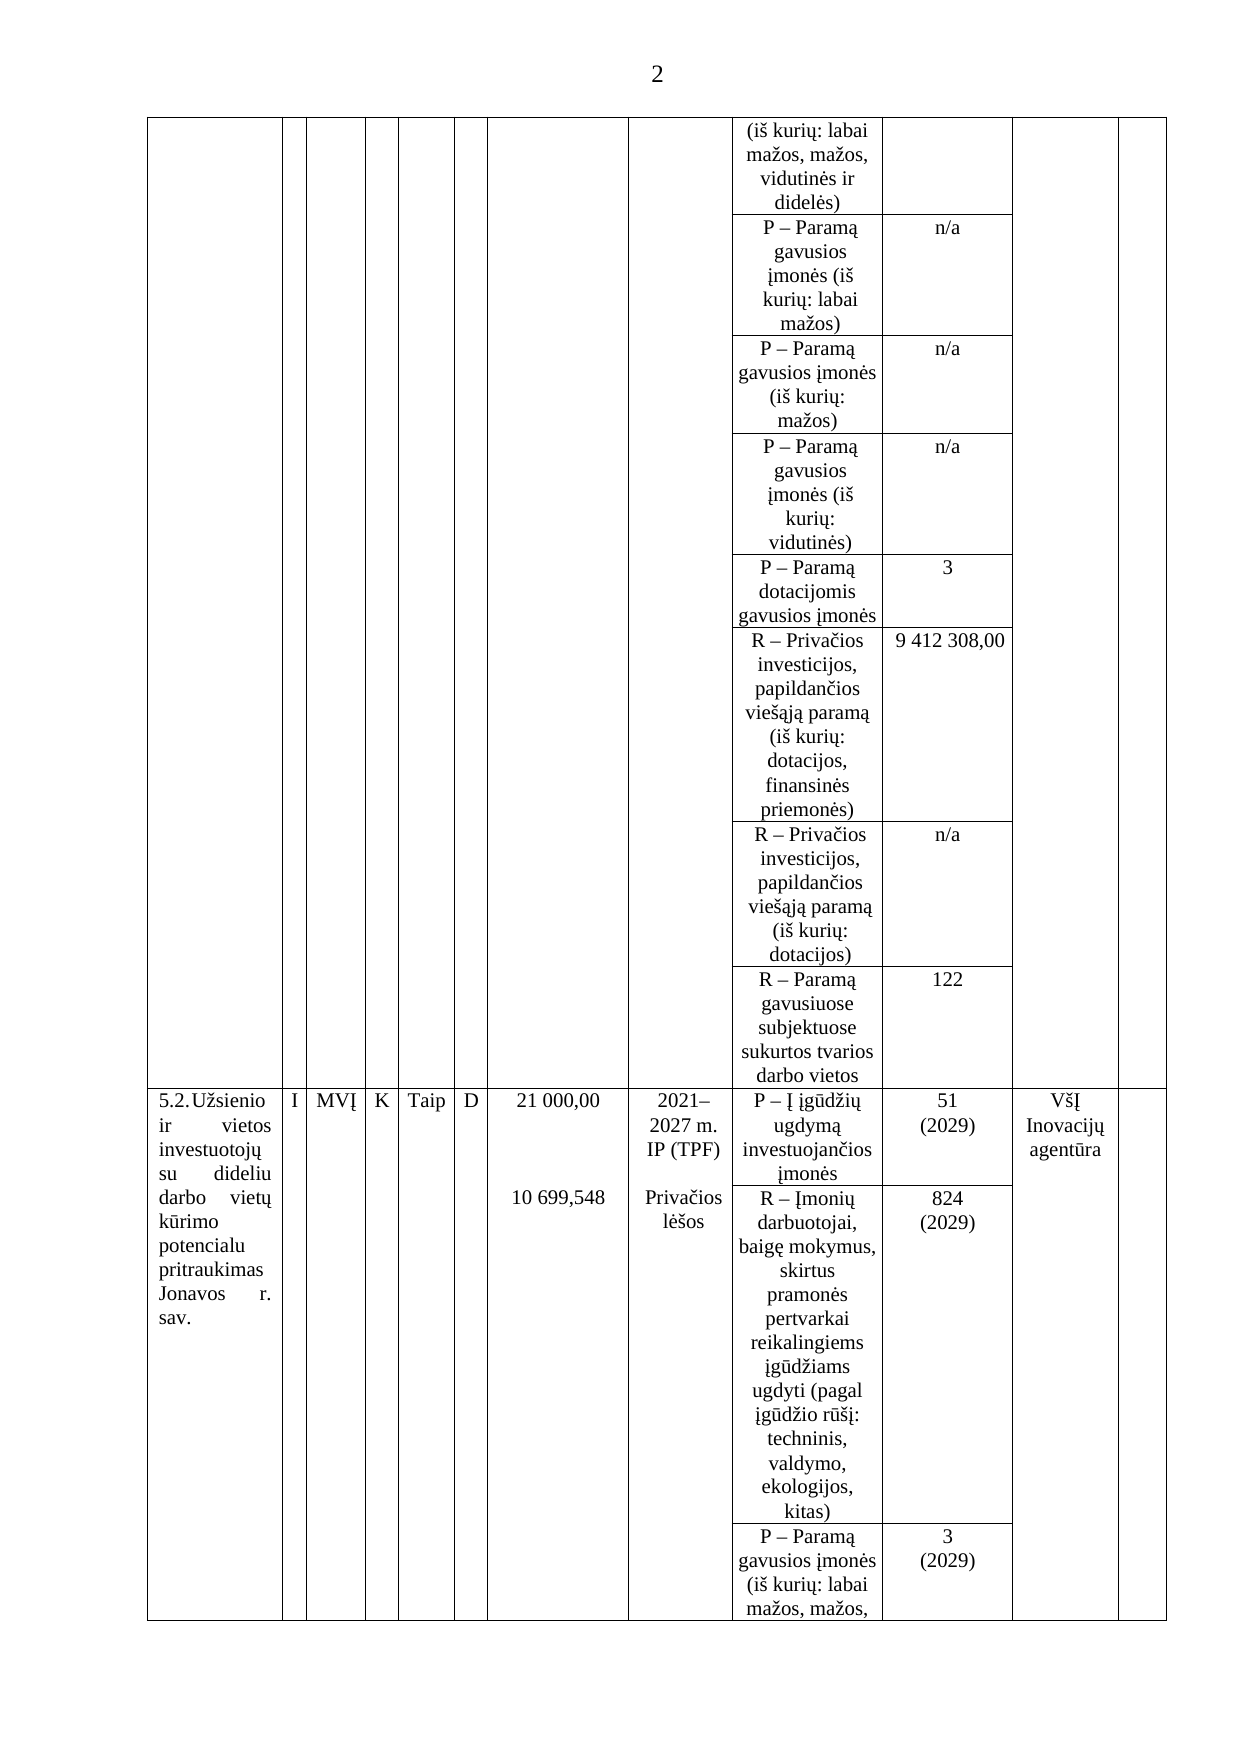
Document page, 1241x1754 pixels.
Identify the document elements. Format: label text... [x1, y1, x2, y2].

table_cell [399, 118, 454, 1087]
table_cell [283, 118, 306, 1087]
table_cell [1119, 1089, 1166, 1620]
table_cell 51 (2029) [883, 1089, 1012, 1185]
table_cell [307, 118, 365, 1087]
table_cell (iš kurių: labai mažos, mažos, vidutinės ir didelės) [733, 118, 882, 214]
table_cell VšĮ Inovacijų agentūra [1013, 1089, 1118, 1620]
table_cell R – Paramą gavusiuose subjektuose sukurtos tvarios darbo vietos [733, 967, 882, 1087]
table_cell 5.2. Užsienio ir vietos investuotojų su dideliu darbo vietų kūrimo potencialu pritraukimas Jonavos r. sav. [148, 1089, 282, 1620]
table_cell 21 000,00 10 699,548 [488, 1089, 628, 1620]
table_cell [1119, 118, 1166, 1087]
table_cell [883, 118, 1012, 214]
table_cell Taip [399, 1089, 454, 1620]
table_cell 3 (2029) [883, 1524, 1012, 1620]
table_cell P – Į įgūdžių ugdymą investuojančios įmonės [733, 1089, 882, 1185]
table_cell R – Privačios investicijos, papildančios viešąją paramą (iš kurių: dotacijos, finansinės priemonės) [733, 628, 882, 821]
table_cell 824 (2029) [883, 1186, 1012, 1523]
table_cell [1013, 118, 1118, 1087]
table_cell P – Paramą gavusios įmonės (iš kurių: labai mažos) [733, 215, 882, 335]
table_cell K [366, 1089, 398, 1620]
table_cell R – Įmonių darbuotojai, baigę mokymus, skirtus pramonės pertvarkai reikalingiems įgūdžiams ugdyti (pagal įgūdžio rūšį: techninis, valdymo, ekologijos, kitas) [733, 1186, 882, 1523]
table_cell 9 412 308,00 [883, 628, 1012, 821]
table_cell P – Paramą gavusios įmonės (iš kurių: labai mažos, mažos, [733, 1524, 882, 1620]
table_cell [488, 118, 628, 1087]
table_cell n/a [883, 215, 1012, 335]
table_cell D [455, 1089, 487, 1620]
table_cell [148, 118, 282, 1087]
table_cell MVĮ [307, 1089, 365, 1620]
table_cell R – Privačios investicijos, papildančios viešąją paramą (iš kurių: dotacijos) [733, 822, 882, 966]
table_cell n/a [883, 336, 1012, 432]
table_cell n/a [883, 434, 1012, 554]
table_cell [629, 118, 732, 1087]
table_cell P – Paramą dotacijomis gavusios įmonės [733, 555, 882, 627]
table_cell n/a [883, 822, 1012, 966]
table_cell P – Paramą gavusios įmonės (iš kurių: mažos) [733, 336, 882, 432]
table_cell [455, 118, 487, 1087]
table_cell 2021–2027 m. IP (TPF) Privačios lėšos [629, 1089, 732, 1620]
table_cell I [283, 1089, 306, 1620]
table_cell P – Paramą gavusios įmonės (iš kurių: vidutinės) [733, 434, 882, 554]
table_cell 3 [883, 555, 1012, 627]
table_cell 122 [883, 967, 1012, 1087]
table_cell [366, 118, 398, 1087]
